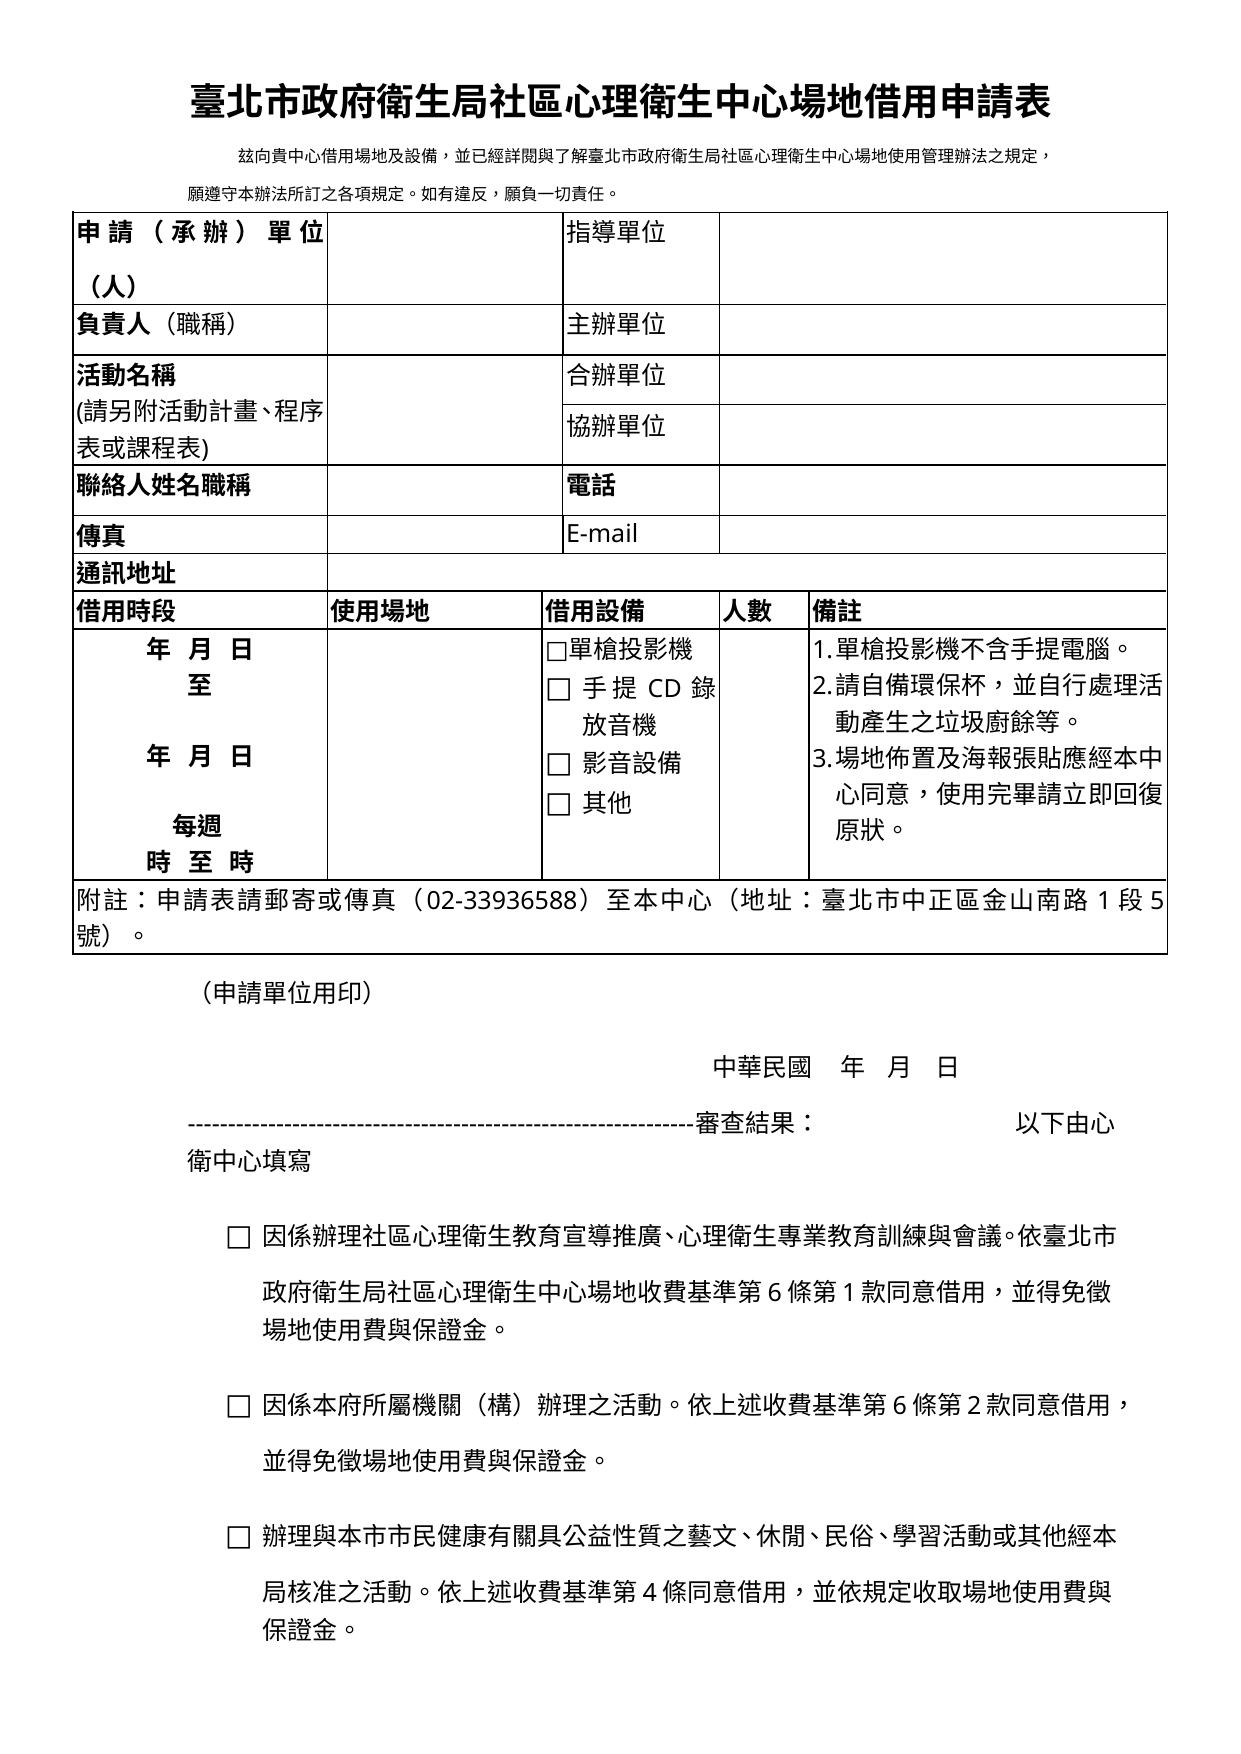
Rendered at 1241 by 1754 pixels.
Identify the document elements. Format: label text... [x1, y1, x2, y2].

table_cell 單槍投影機不含手提電腦。 請自備環保杯，並自行處理活動產生之垃圾廚餘等。 場地佈置及海報張貼應經本中心同意，使用完畢請立即回復原狀。 [810, 628, 1167, 879]
table_cell 年 月 日 至 年 月 日 每週 時 至 時 [74, 630, 327, 879]
table_cell [328, 630, 541, 879]
table_cell 傳真 [74, 516, 327, 552]
table_header [720, 213, 1167, 303]
table_cell [720, 464, 1167, 514]
table_cell [720, 304, 1167, 354]
table_cell [328, 553, 1167, 590]
text 玆向貴中心借用場地及設備，並已經詳閱與了解臺北市政府衛生局社區心理衛生中心場地使用管理辦法之規定，願遵守本辦法所訂之各項規定。如有違反，願負一切責任。 [187, 136, 1053, 211]
table_cell 負責人（職稱） [74, 305, 327, 354]
text 中華民國 年 月 日 [187, 1047, 1117, 1084]
table_header 指導單位 [564, 213, 719, 303]
table_cell 聯絡人姓名職稱 [74, 466, 327, 514]
table_cell 合辦單位 [563, 356, 719, 404]
table_cell [720, 404, 1167, 464]
table_cell [328, 516, 562, 552]
table_cell 人數 [720, 592, 808, 628]
table_cell 使用場地 [328, 592, 541, 628]
list 辦理與本市市民健康有關具公益性質之藝文、休閒、民俗、學習活動或其他經本局核准之活動。依上述收費基準第4條同意借用，並依規定收取場地使用費與保證金。 [225, 1497, 1117, 1647]
text 臺北市政府衛生局社區心理衛生中心場地借用申請表 [187, 61, 1053, 136]
table_cell 備註 [810, 590, 1167, 628]
text ---------------------------------------------------------------審查結果： 以下由心衛中心填寫 [187, 1103, 1117, 1178]
table_cell [720, 630, 808, 879]
table_header 申請（承辦）單位（人） [74, 213, 327, 303]
table_cell 協辦單位 [563, 405, 719, 464]
table_cell □單槍投影機 手提CD錄放音機 影音設備 其他 [543, 630, 719, 879]
list 因係辦理社區心理衛生教育宣導推廣、心理衛生專業教育訓練與會議。依臺北市政府衛生局社區心理衛生中心場地收費基準第6條第1款同意借用，並得免徵場地使用費與保證金。 [225, 1197, 1117, 1347]
table_cell [328, 466, 562, 514]
table_cell 主辦單位 [564, 305, 719, 354]
table_cell [328, 356, 562, 464]
table_cell 附註：申請表請郵寄或傳真（02-33936588）至本中心（地址：臺北市中正區金山南路1段5號）。 [74, 879, 1167, 953]
table_cell 借用設備 [543, 592, 719, 628]
table_header [328, 213, 562, 303]
table_cell 借用時段 [74, 592, 327, 628]
list 因係本府所屬機關（構）辦理之活動。依上述收費基準第6條第2款同意借用，並得免徵場地使用費與保證金。 [225, 1366, 1117, 1478]
table_cell [328, 305, 562, 354]
table_cell [720, 354, 1167, 404]
table_cell E-mail [564, 516, 719, 552]
text （申請單位用印） [187, 973, 1053, 1009]
table_cell 活動名稱 (請另附活動計畫、程序表或課程表) [74, 356, 327, 464]
table_cell 通訊地址 [74, 554, 327, 590]
table_cell 電話 [563, 466, 719, 514]
table_cell [720, 515, 1167, 552]
